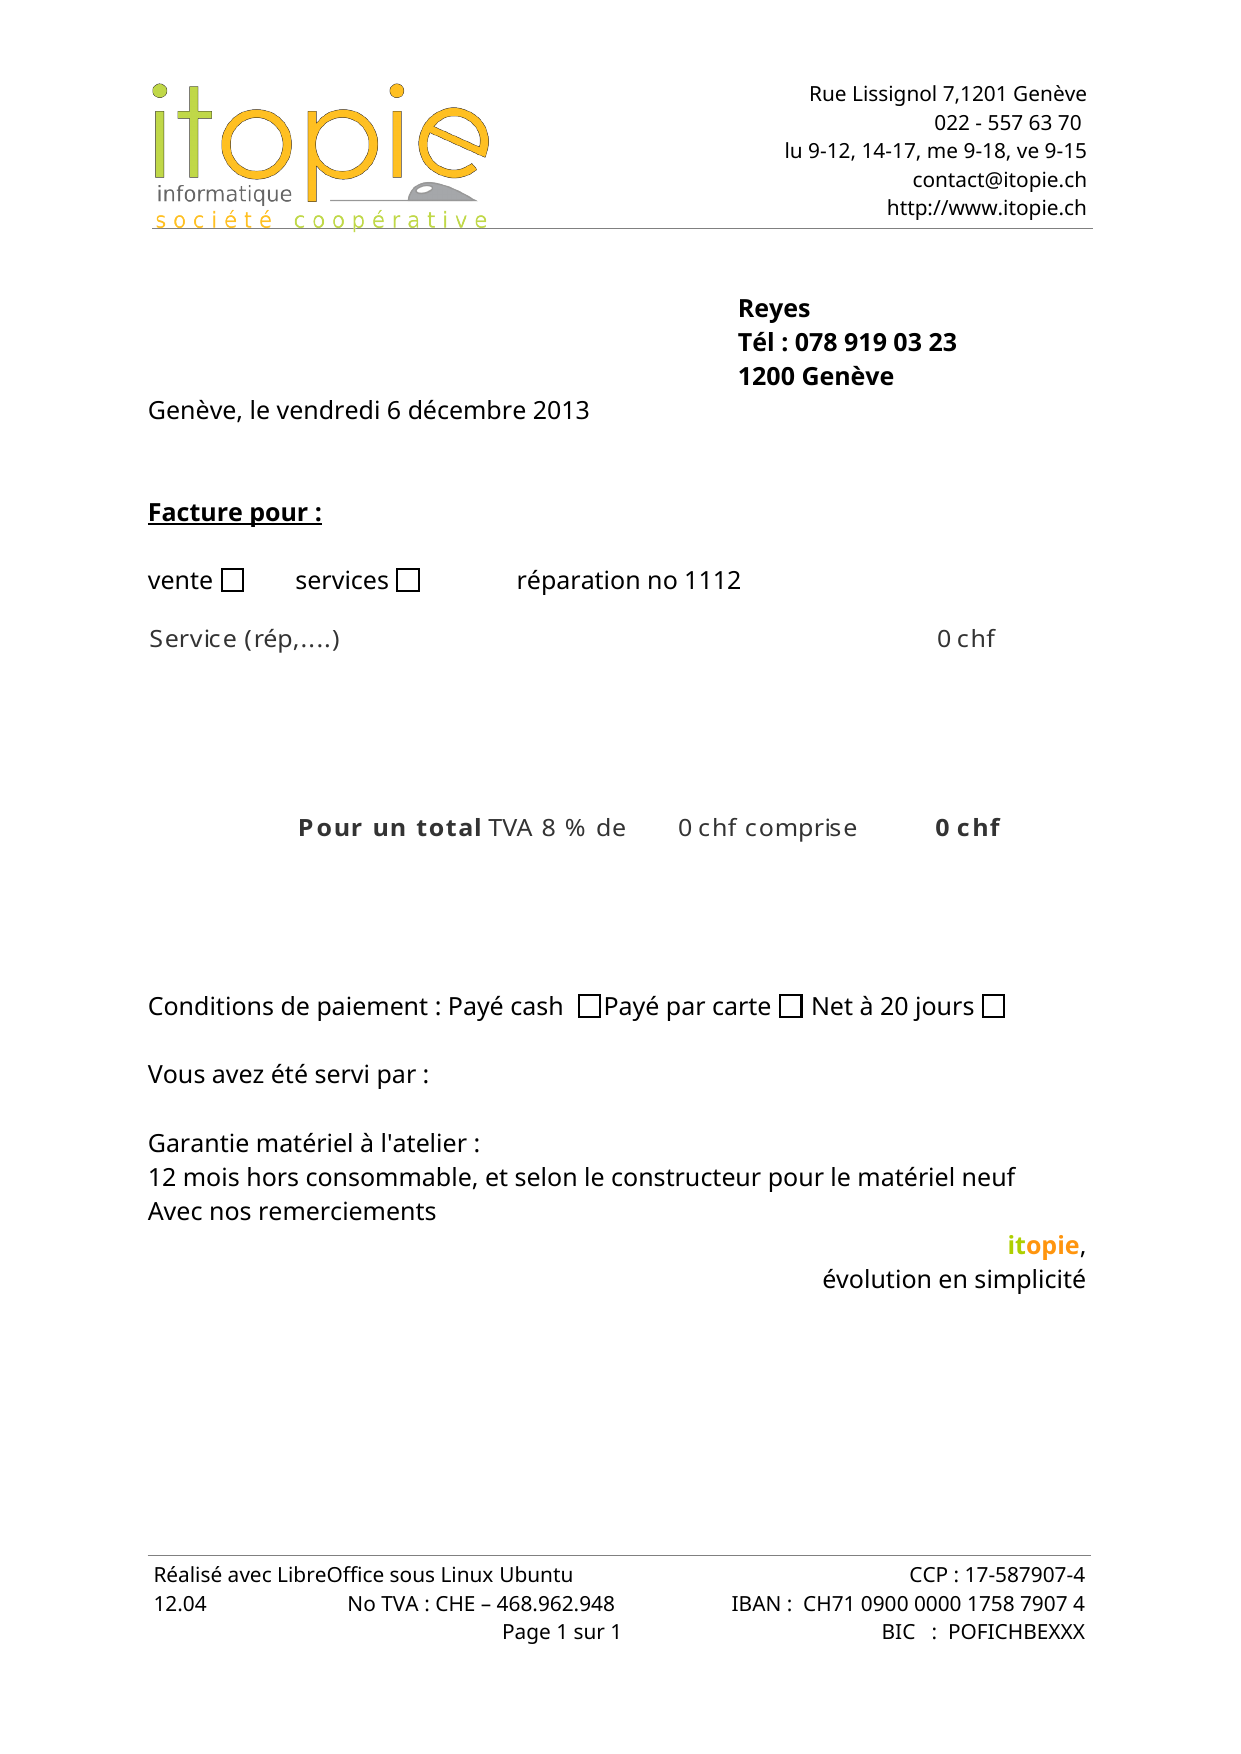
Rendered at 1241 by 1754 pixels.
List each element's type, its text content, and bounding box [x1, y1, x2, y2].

text itopie, [148, 1227, 1093, 1262]
text Genève, le vendredi 6 décembre 2013 [148, 392, 1093, 427]
text Reyes [148, 290, 1093, 324]
text 1200 Genève [148, 358, 1093, 392]
text Facture pour : [148, 495, 1093, 529]
text Conditions de paiement : Payé cash Payé par carte Net à 20 jours [148, 989, 1093, 1023]
text Garantie matériel à l'atelier : [148, 1125, 1093, 1159]
text Avec nos remerciements [148, 1193, 1093, 1227]
text Tél : 078 919 03 23 [148, 324, 1093, 358]
text 12 mois hors consommable, et selon le constructeur pour le matériel neuf [148, 1159, 1093, 1193]
picture [138, 72, 500, 244]
text vente services réparation no 1112 [148, 563, 1093, 597]
text évolution en simplicité [148, 1262, 1093, 1296]
text Vous avez été servi par : [148, 1057, 1093, 1091]
